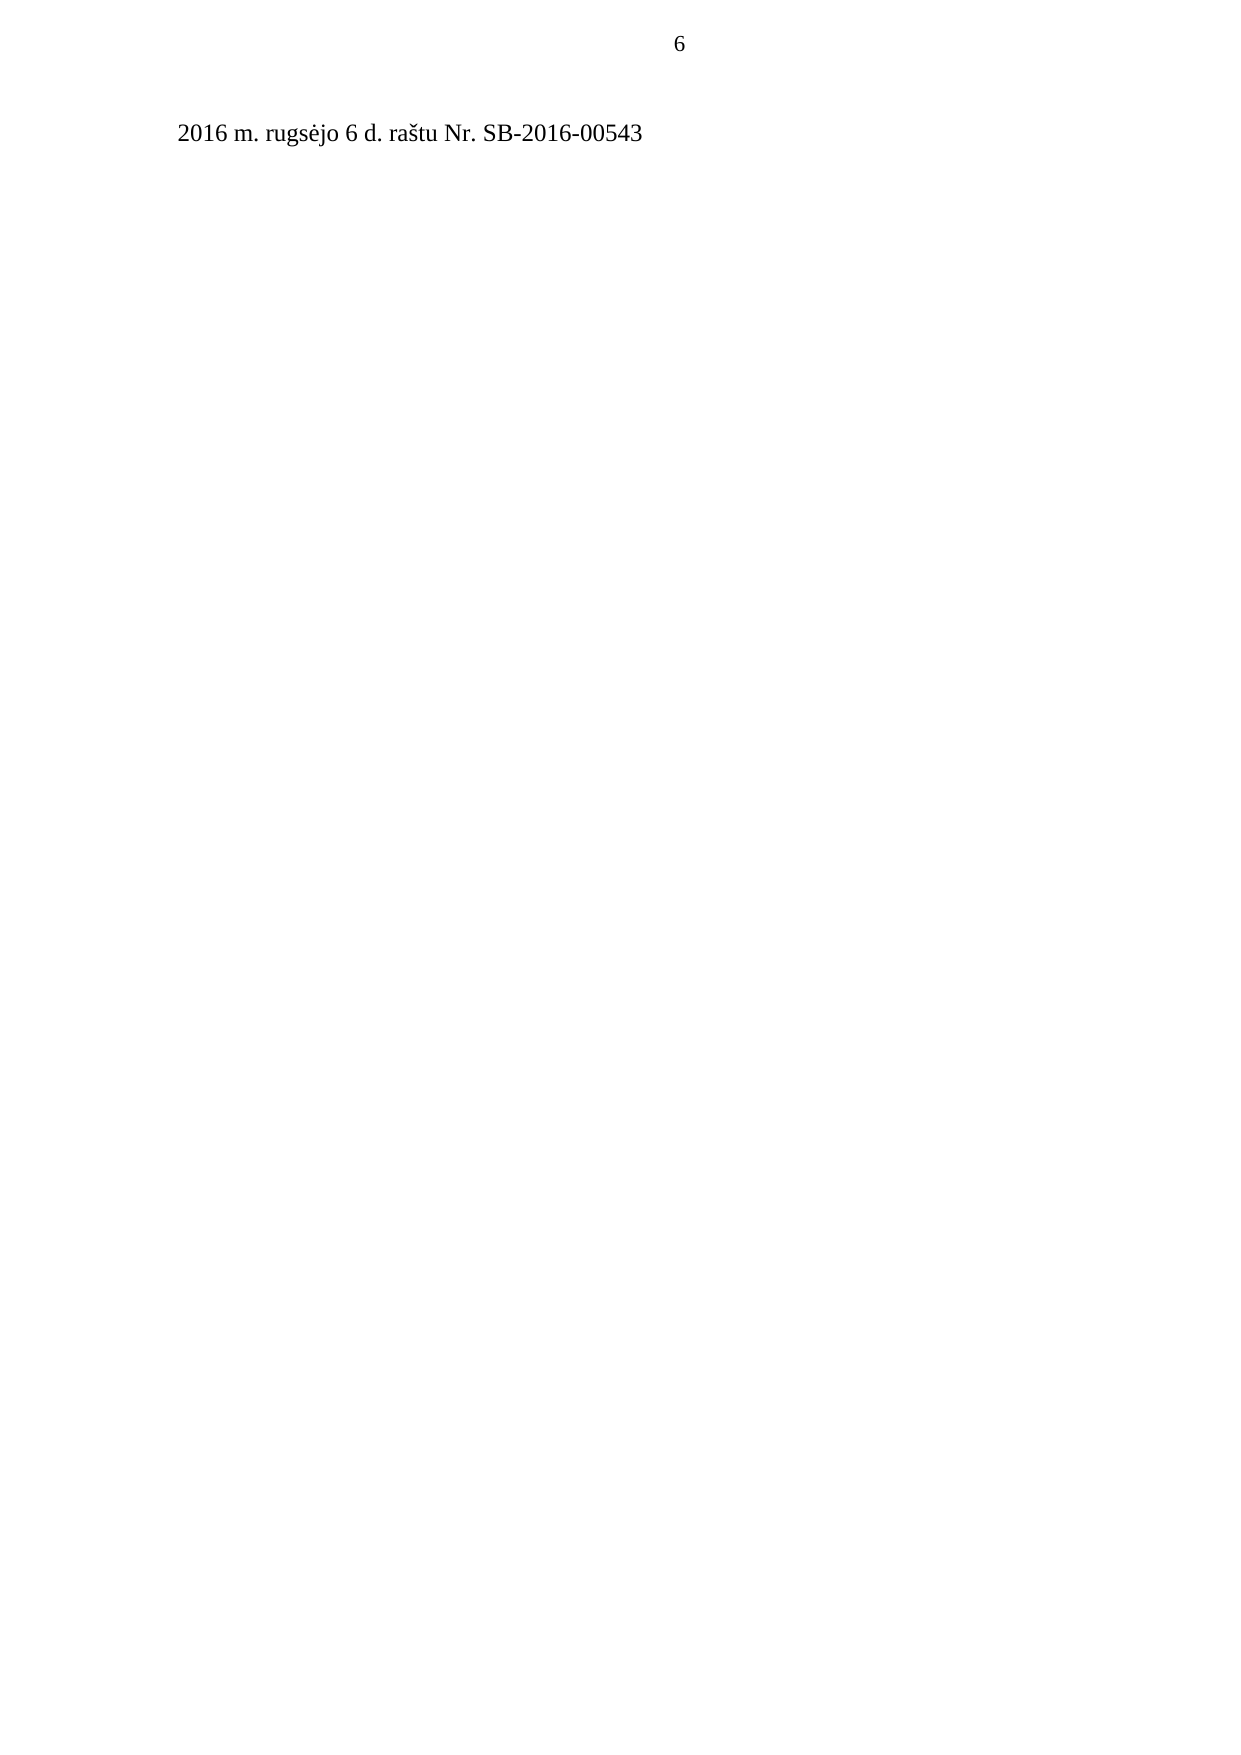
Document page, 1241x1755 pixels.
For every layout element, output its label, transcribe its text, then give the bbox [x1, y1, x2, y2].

text 2016 m. rugsėjo 6 d. raštu Nr. SB-2016-00543 [177, 118, 1181, 147]
